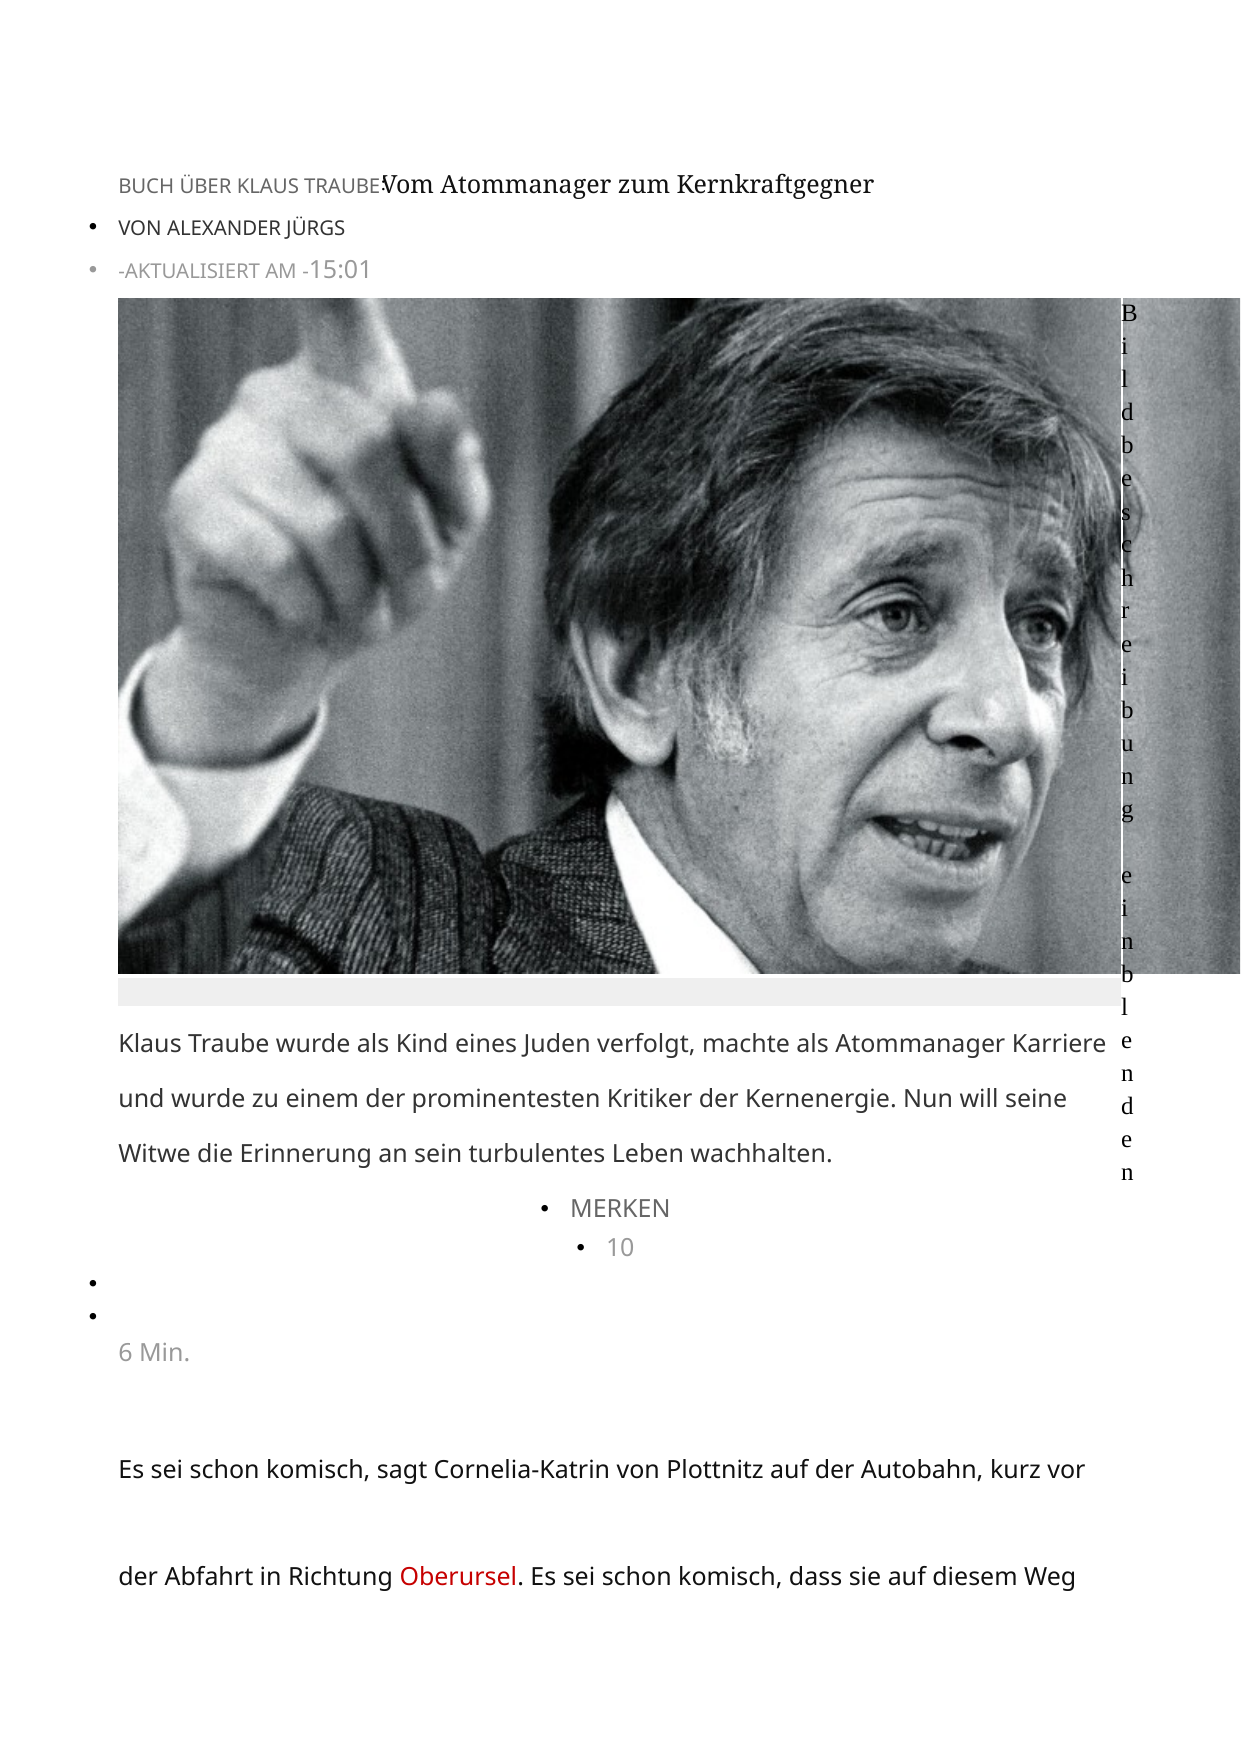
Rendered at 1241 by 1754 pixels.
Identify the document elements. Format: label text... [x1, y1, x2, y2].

list -AKTUALISIERT AM -15:01 [118, 251, 1122, 286]
subtitle BUCH ÜBER KLAUS TRAUBEVom Atommanager zum Kernkraftgegner [118, 139, 1122, 201]
text Klaus Traube wurde als Kind eines Juden verfolgt, machte als Atommanager Karriere und wurde zu einem der prominentesten Kritiker der Kernenergie. Nun will seine Witwe die Erinnerung an sein turbulentes Leben wachhalten. [118, 1025, 1121, 1169]
list MERKEN [118, 1191, 1122, 1225]
text 6 Min. [118, 1335, 1122, 1369]
picture [1123, 298, 1241, 974]
picture [1126, 313, 1134, 320]
picture [118, 298, 1121, 974]
list VON ALEXANDER JÜRGS [118, 213, 1122, 241]
list 10 [118, 1230, 1122, 1264]
picture [1125, 708, 1130, 717]
picture [1126, 306, 1133, 312]
picture [1125, 443, 1130, 452]
text Es sei schon komisch, sagt Cornelia-Katrin von Plottnitz auf der Autobahn, kurz vor der Abfahrt in Richtung Oberursel. Es sei schon komisch, dass sie auf diesem Weg [118, 1452, 1122, 1592]
